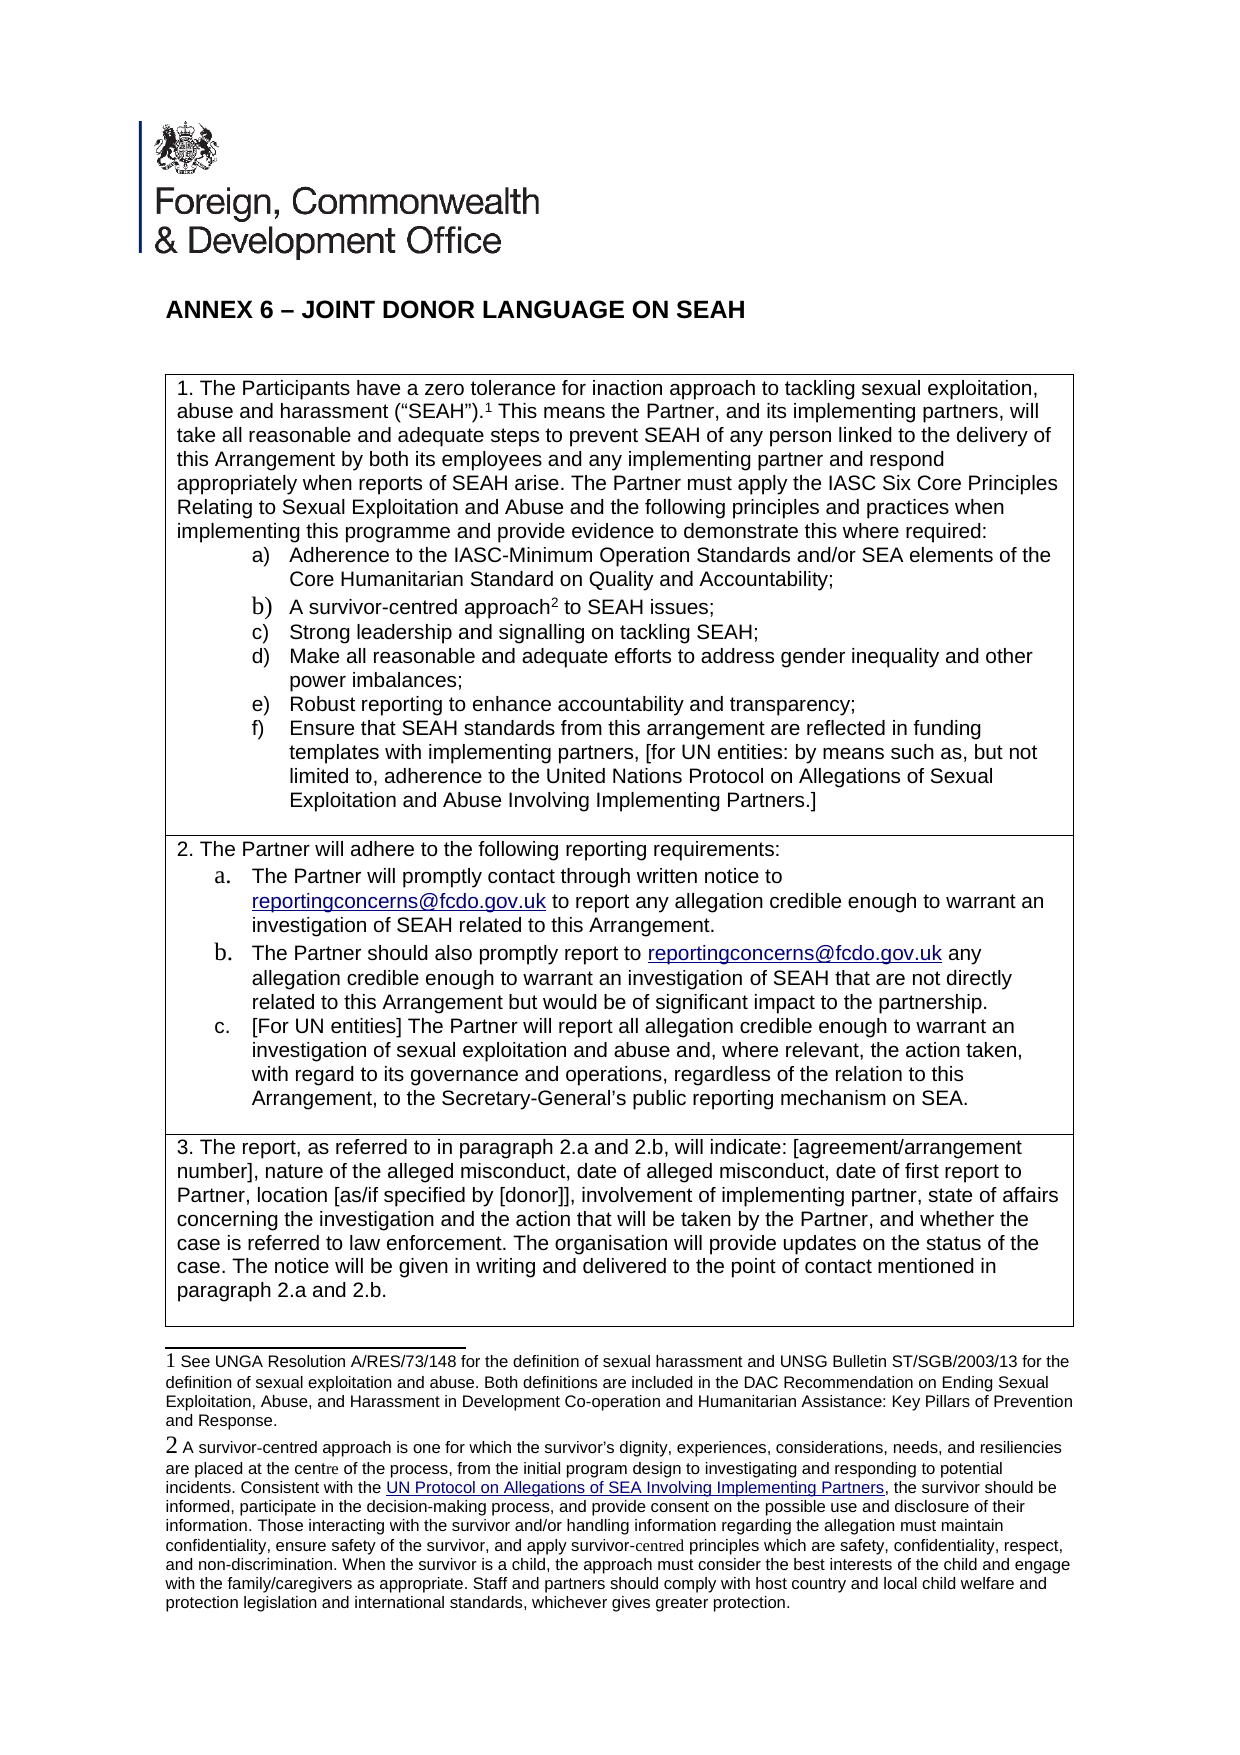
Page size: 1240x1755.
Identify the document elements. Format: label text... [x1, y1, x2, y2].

table_cell 3. The report, as referred to in paragraph 2.a and 2.b, will indicate: [agreement/arrangement number], nature of the alleged misconduct, date of alleged misconduct, date of first report to Partner, location [as/if specified by [donor]], involvement of implementing partner, state of affairs concerning the investigation and the action that will be taken by the Partner, and whether the case is referred to law enforcement. The organisation will provide updates on the status of the case. The notice will be given in writing and delivered to the point of contact mentioned in paragraph 2.a and 2.b. [166, 1135, 1073, 1326]
table_cell 2. The Partner will adhere to the following reporting requirements: The Partner will promptly contact through written notice to reportingconcerns@fcdo.gov.uk to report any allegation credible enough to warrant an investigation of SEAH related to this Arrangement. The Partner should also promptly report to reportingconcerns@fcdo.gov.uk any allegation credible enough to warrant an investigation of SEAH that are not directly related to this Arrangement but would be of significant impact to the partnership. [For UN entities] The Partner will report all allegation credible enough to warrant an investigation of sexual exploitation and abuse and, where relevant, the action taken, with regard to its governance and operations, regardless of the relation to this Arrangement, to the Secretary-General’s public reporting mechanism on SEA. [166, 836, 1073, 1133]
table_header 1. The Participants have a zero tolerance for inaction approach to tackling sexual exploitation, abuse and harassment (“SEAH”). This means the Partner, and its implementing partners, will take all reasonable and adequate steps to prevent SEAH of any person linked to the delivery of this Arrangement by both its employees and any implementing partner and respond appropriately when reports of SEAH arise. The Partner must apply the IASC Six Core Principles Relating to Sexual Exploitation and Abuse and the following principles and practices when implementing this programme and provide evidence to demonstrate this where required: Adherence to the IASC-Minimum Operation Standards and/or SEA elements of the Core Humanitarian Standard on Quality and Accountability; A survivor-centred approach to SEAH issues; Strong leadership and signalling on tackling SEAH; Make all reasonable and adequate efforts to address gender inequality and other power imbalances; Robust reporting to enhance accountability and transparency; Ensure that SEAH standards from this arrangement are reflected in funding templates with implementing partners, [for UN entities: by means such as, but not limited to, adherence to the United Nations Protocol on Allegations of Sexual Exploitation and Abuse Involving Implementing Partners.] [166, 375, 1073, 835]
text ANNEX 6 – JOINT DONOR LANGUAGE ON SEAH [165, 295, 1074, 324]
